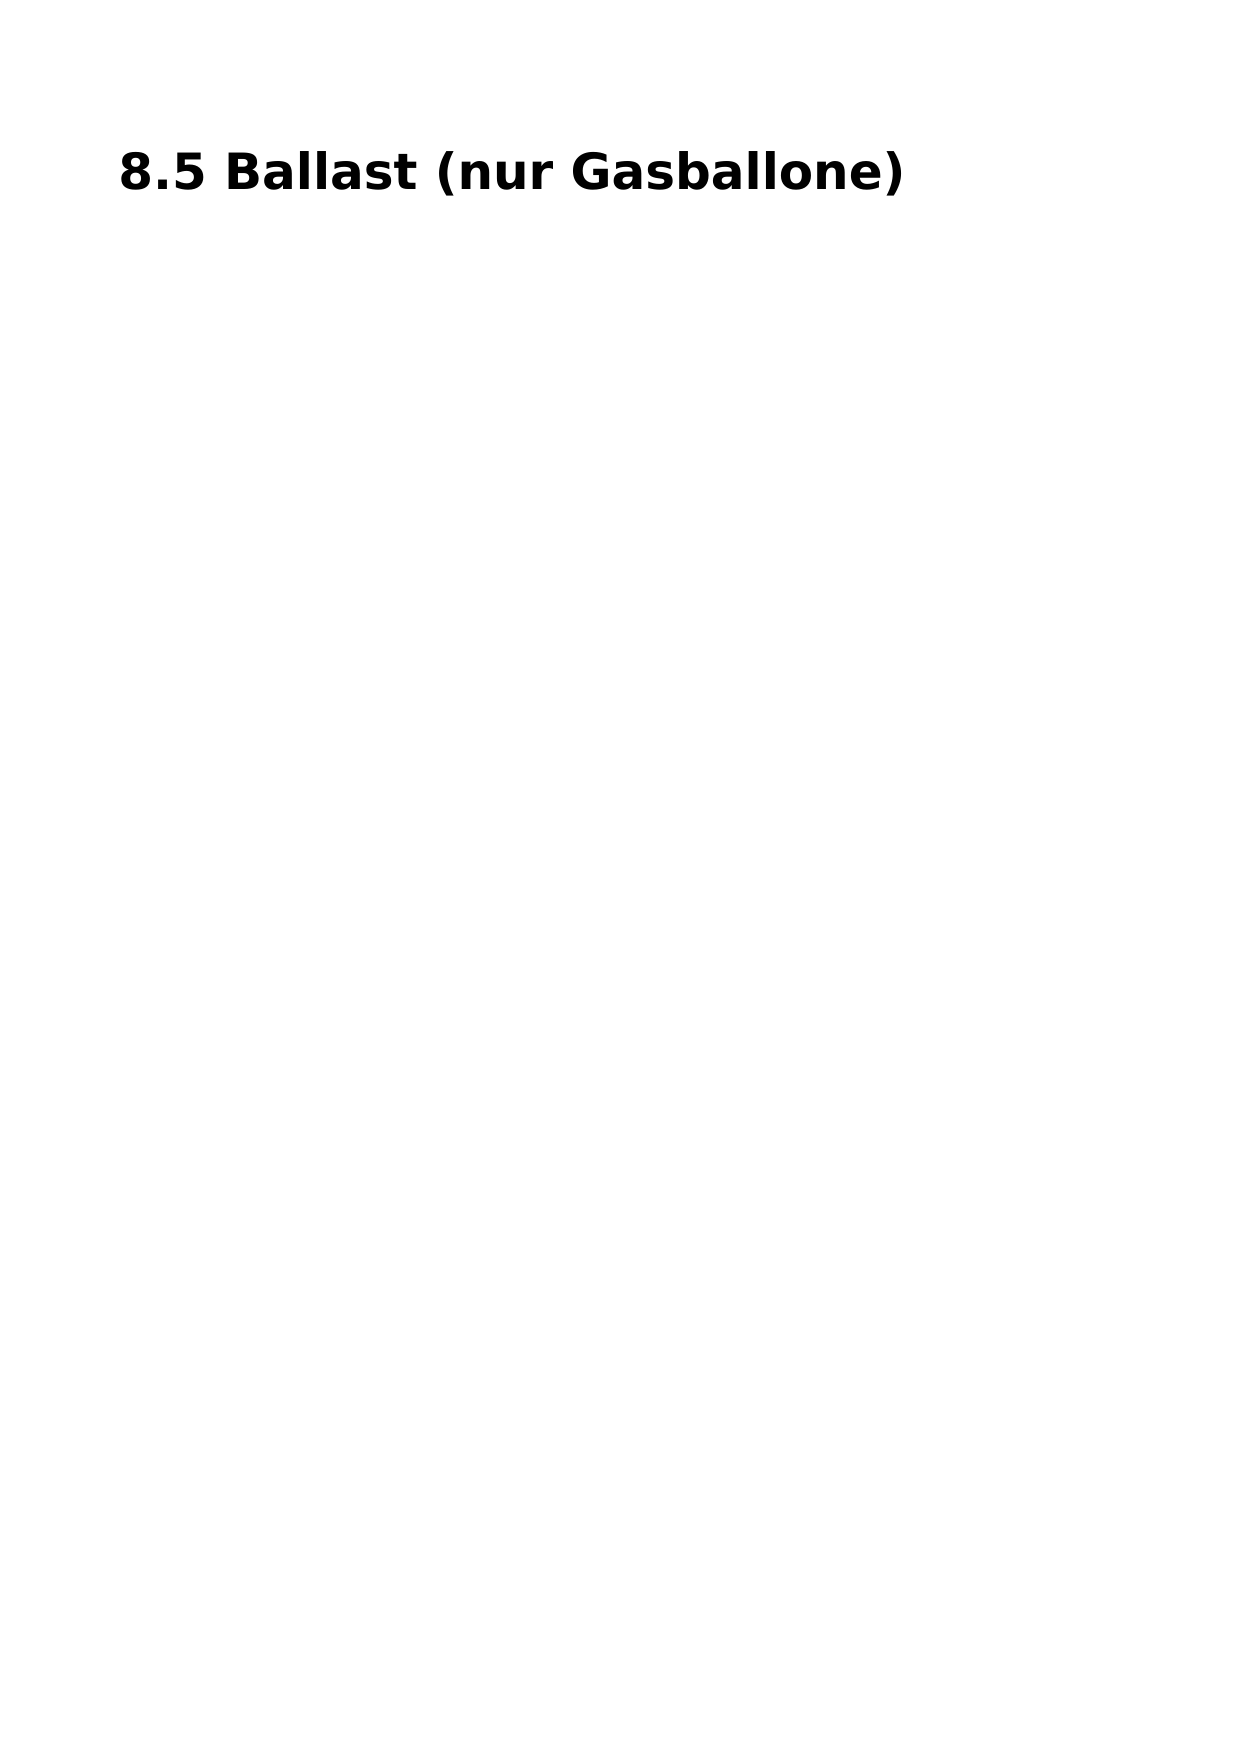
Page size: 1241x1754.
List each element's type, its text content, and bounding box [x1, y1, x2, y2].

subtitle 8.5 Ballast (nur Gasballone) [118, 143, 1122, 201]
